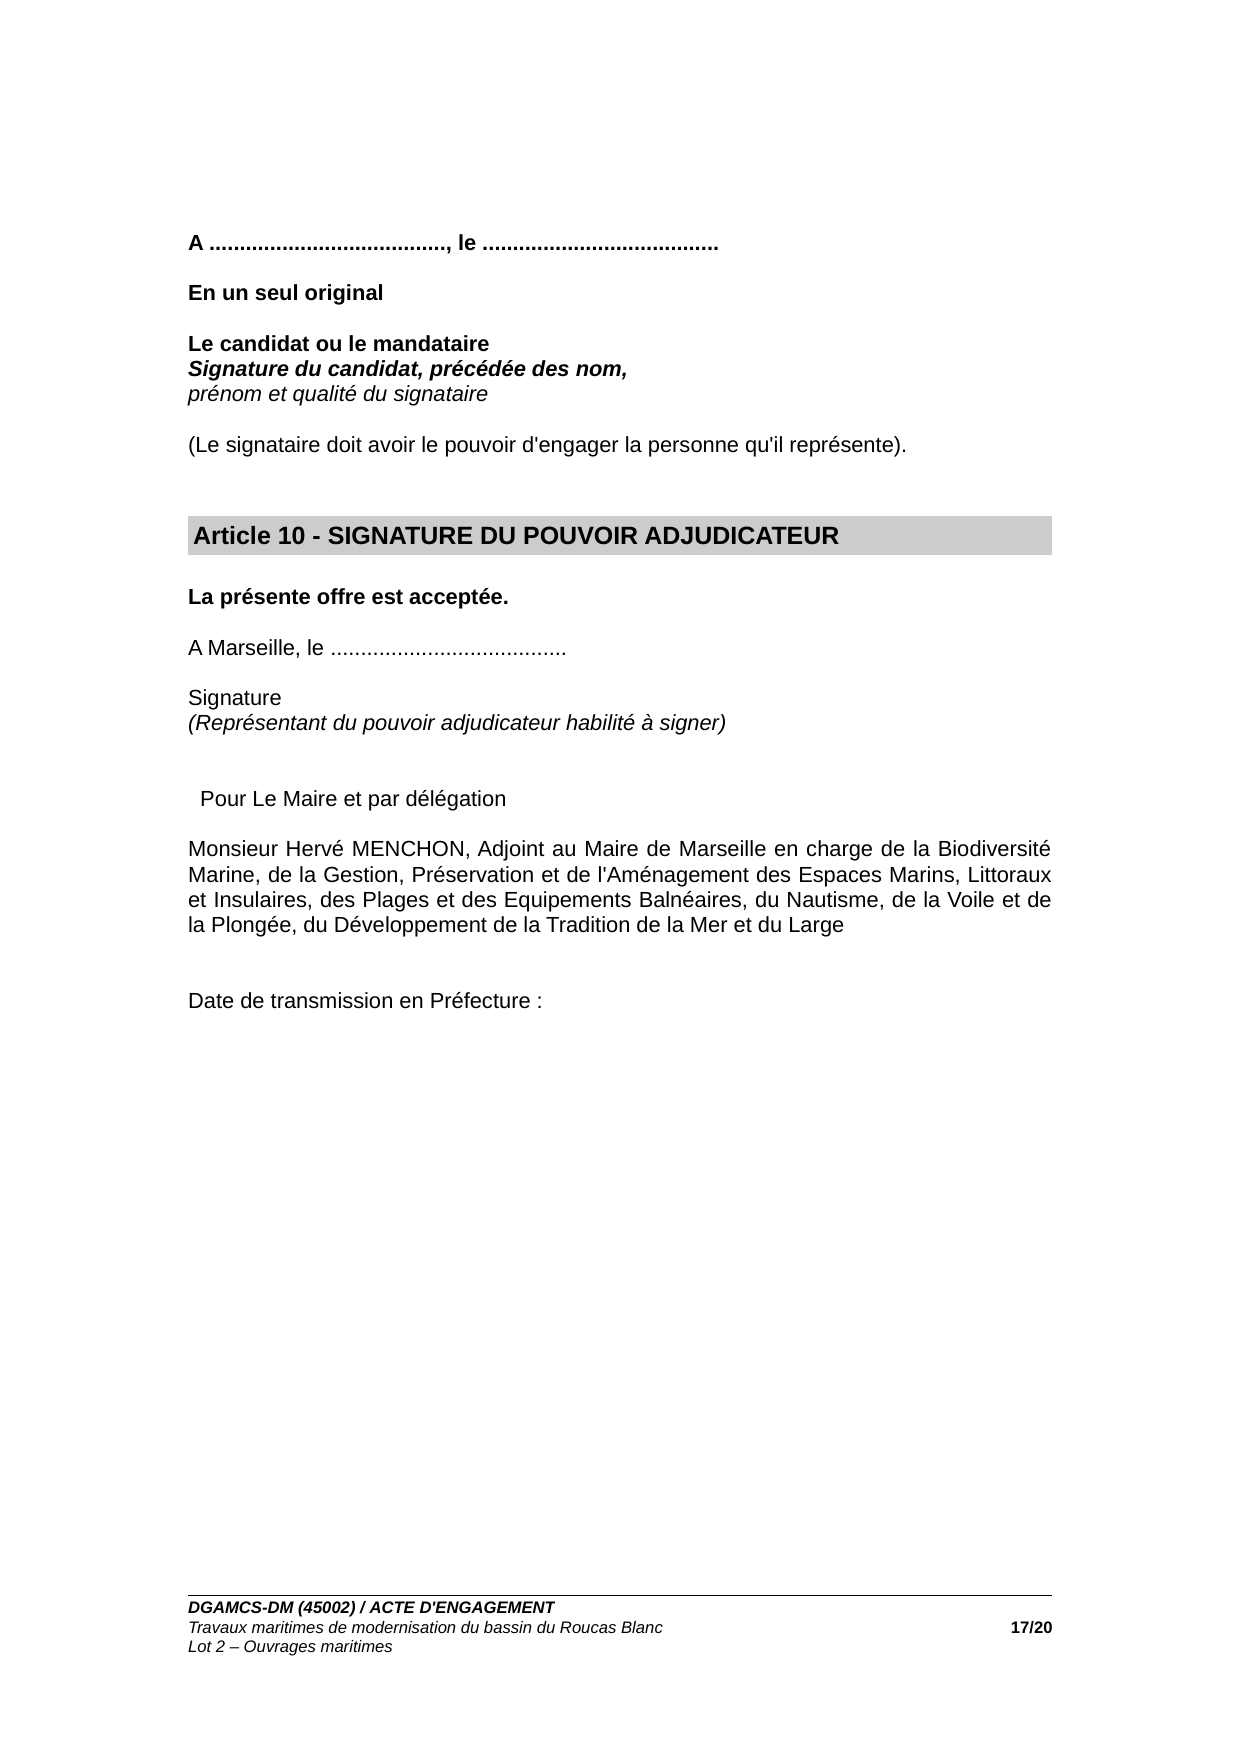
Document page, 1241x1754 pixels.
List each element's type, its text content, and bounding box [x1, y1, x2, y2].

text Pour Le Maire et par délégation [188, 786, 1052, 811]
text (Représentant du pouvoir adjudicateur habilité à signer) [188, 710, 1052, 735]
text Signature du candidat, précédée des nom, [188, 356, 1052, 381]
text prénom et qualité du signataire [188, 381, 1052, 406]
text A Marseille, le ....................................... [188, 634, 1052, 660]
text La présente offre est acceptée. [188, 584, 1052, 609]
text Monsieur Hervé MENCHON, Adjoint au Maire de Marseille en charge de la Biodiversité Marine, de la Gestion, Préservation et de l'Aménagement des Espaces Marins, Littoraux et Insulaires, des Plages et des Equipements Balnéaires, du Nautisme, de la Voile et de la Plongée, du Développement de la Tradition de la Mer et du Large [188, 836, 1052, 937]
text (Le signataire doit avoir le pouvoir d'engager la personne qu'il représente). [188, 431, 1052, 457]
subtitle SIGNATURE DU POUVOIR ADJUDICATEUR [190, 518, 1050, 553]
text A ......................................., le ....................................... [188, 230, 1052, 255]
text Le candidat ou le mandataire [188, 331, 1052, 356]
text Signature [188, 685, 1052, 710]
text En un seul original [188, 280, 1052, 305]
text Date de transmission en Préfecture : [188, 987, 1052, 1013]
